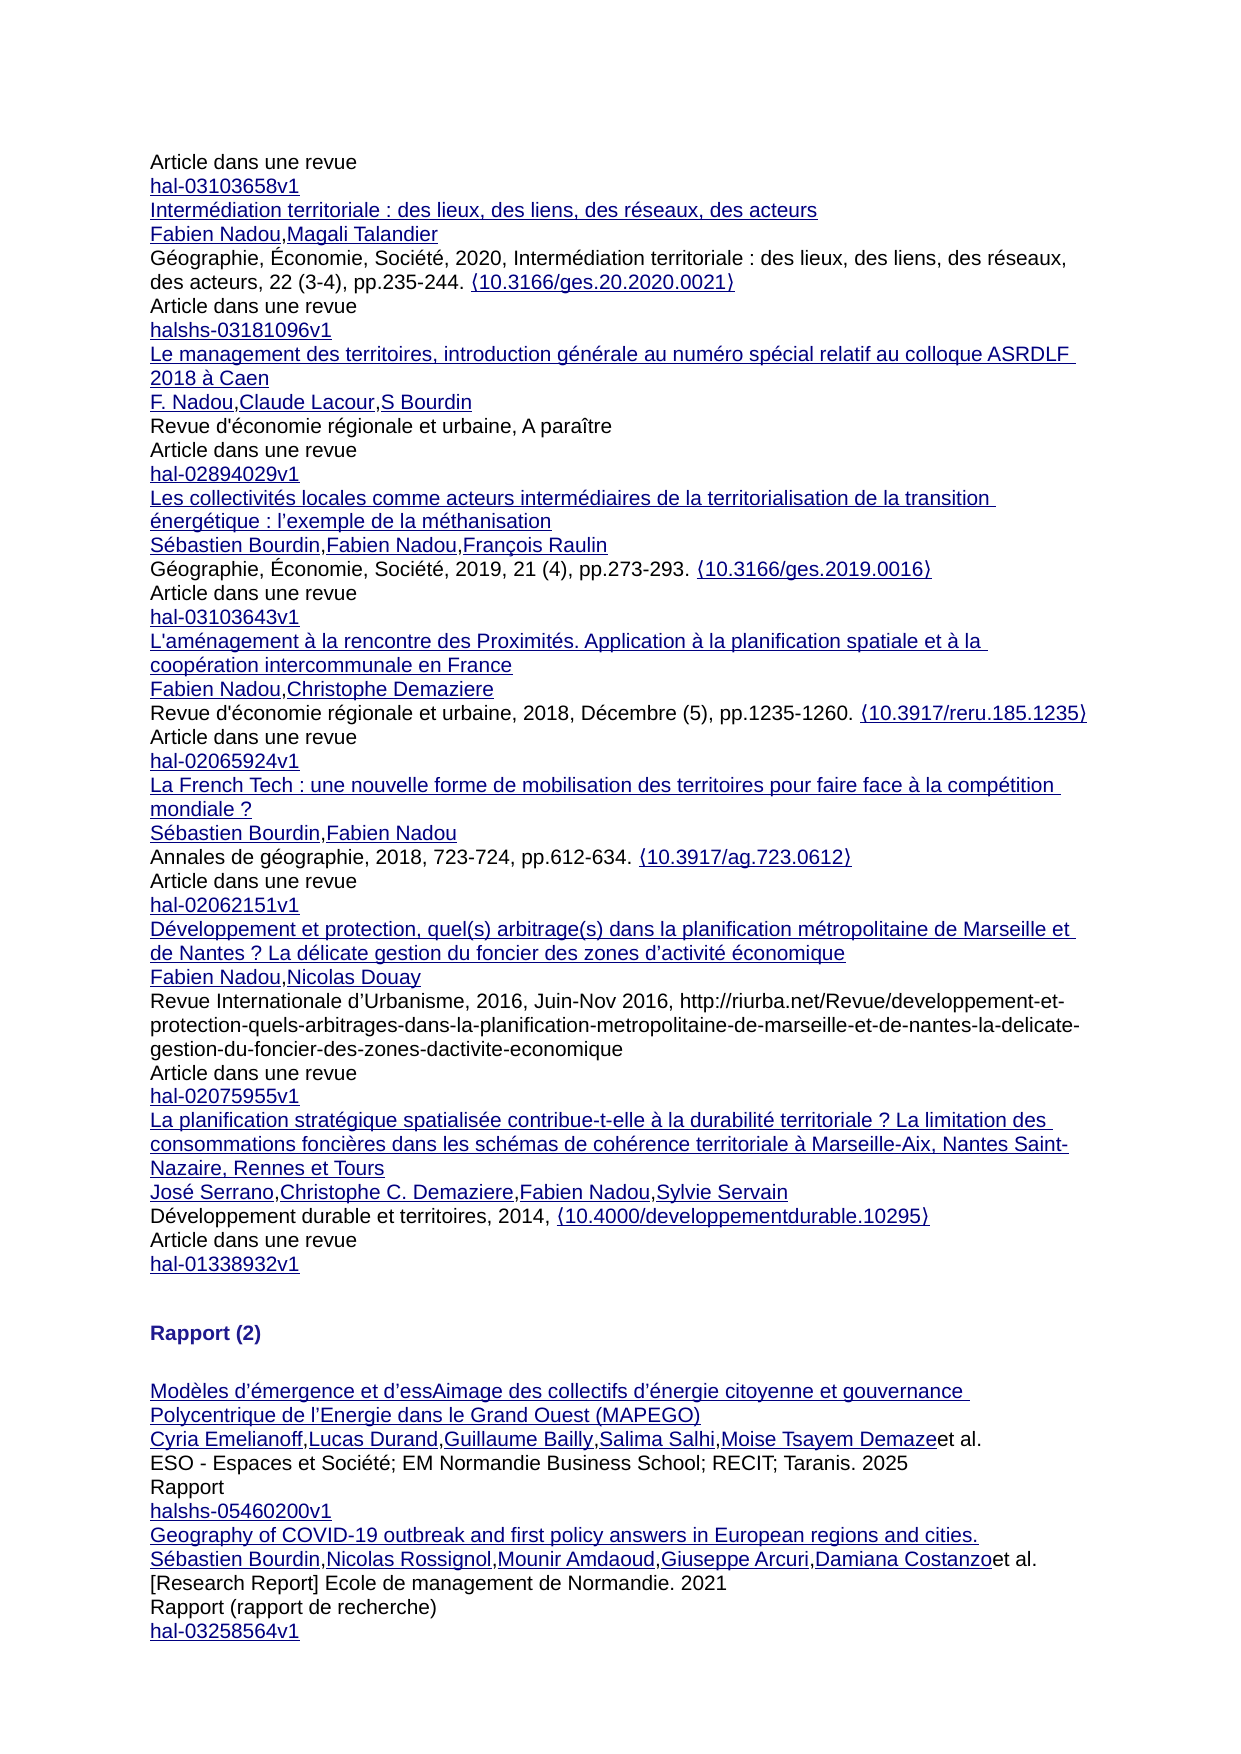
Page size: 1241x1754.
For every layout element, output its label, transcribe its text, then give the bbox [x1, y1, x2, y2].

table_cell La French Tech : une nouvelle forme de mobilisation des territoires pour faire face à la compétition mondiale ? Sébastien Bourdin,Fabien Nadou Annales de géographie, 2018, 723-724, pp.612-634. ⟨10.3917/ag.723.0612⟩ Article dans une revue hal-02062151v1 [150, 773, 1090, 917]
table_cell L'aménagement à la rencontre des Proximités. Application à la planification spatiale et à la coopération intercommunale en France Fabien Nadou,Christophe Demaziere Revue d'économie régionale et urbaine, 2018, Décembre (5), pp.1235-1260. ⟨10.3917/reru.185.1235⟩ Article dans une revue hal-02065924v1 [150, 629, 1090, 773]
table_cell Le management des territoires, introduction générale au numéro spécial relatif au colloque ASRDLF 2018 à Caen F. Nadou,Claude Lacour,S Bourdin Revue d'économie régionale et urbaine, A paraître Article dans une revue hal-02894029v1 [150, 342, 1090, 485]
table_cell Les collectivités locales comme acteurs intermédiaires de la territorialisation de la transition énergétique : l’exemple de la méthanisation Sébastien Bourdin,Fabien Nadou,François Raulin Géographie, Économie, Société, 2019, 21 (4), pp.273-293. ⟨10.3166/ges.2019.0016⟩ Article dans une revue hal-03103643v1 [150, 485, 1090, 629]
table_cell Geography of COVID-19 outbreak and first policy answers in European regions and cities. Sébastien Bourdin,Nicolas Rossignol,Mounir Amdaoud,Giuseppe Arcuri,Damiana Costanzoet al. [Research Report] Ecole de management de Normandie. 2021 Rapport (rapport de recherche) hal-03258564v1 [150, 1523, 1090, 1643]
table_cell Article dans une revue hal-03103658v1 [150, 150, 1090, 198]
table_cell La planification stratégique spatialisée contribue-t-elle à la durabilité territoriale ? La limitation des consommations foncières dans les schémas de cohérence territoriale à Marseille-Aix, Nantes Saint-Nazaire, Rennes et Tours José Serrano,Christophe C. Demaziere,Fabien Nadou,Sylvie Servain Développement durable et territoires, 2014, ⟨10.4000/developpementdurable.10295⟩ Article dans une revue hal-01338932v1 [150, 1108, 1090, 1276]
table_cell Développement et protection, quel(s) arbitrage(s) dans la planification métropolitaine de Marseille et de Nantes ? La délicate gestion du foncier des zones d’activité économique Fabien Nadou,Nicolas Douay Revue Internationale d’Urbanisme, 2016, Juin-Nov 2016, http://riurba.net/Revue/developpement-et-protection-quels-arbitrages-dans-la-planification-metropolitaine-de-marseille-et-de-nantes-la-delicate-gestion-du-foncier-des-zones-dactivite-economique Article dans une revue hal-02075955v1 [150, 917, 1090, 1108]
subtitle Rapport (2) [150, 1321, 1090, 1345]
table_cell Intermédiation territoriale : des lieux, des liens, des réseaux, des acteurs Fabien Nadou,Magali Talandier Géographie, Économie, Société, 2020, Intermédiation territoriale : des lieux, des liens, des réseaux, des acteurs, 22 (3-4), pp.235-244. ⟨10.3166/ges.20.2020.0021⟩ Article dans une revue halshs-03181096v1 [150, 198, 1090, 342]
table_header Modèles d’émergence et d’essAimage des collectifs d’énergie citoyenne et gouvernance Polycentrique de l’Energie dans le Grand Ouest (MAPEGO) Cyria Emelianoff,Lucas Durand,Guillaume Bailly,Salima Salhi,Moise Tsayem Demazeet al. ESO - Espaces et Société; EM Normandie Business School; RECIT; Taranis. 2025 Rapport halshs-05460200v1 [150, 1379, 1090, 1523]
